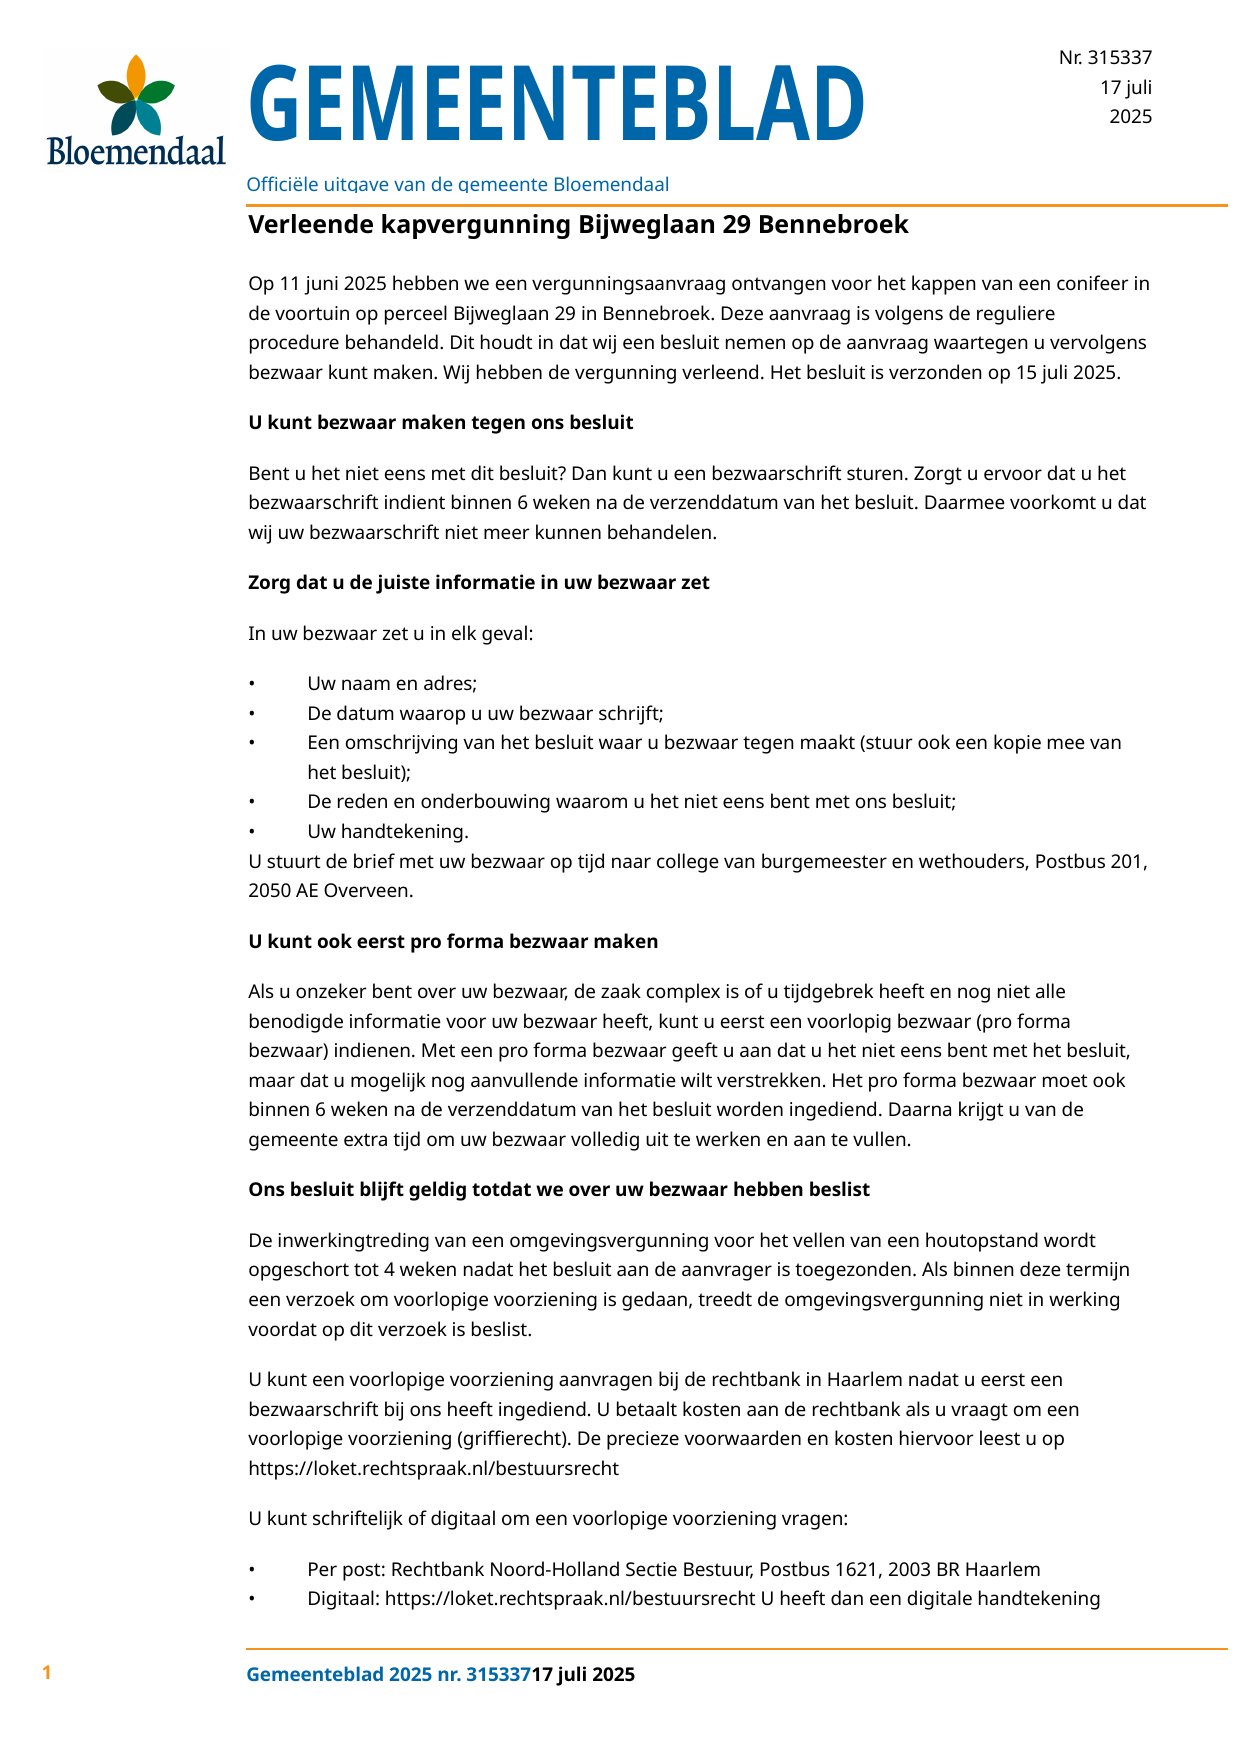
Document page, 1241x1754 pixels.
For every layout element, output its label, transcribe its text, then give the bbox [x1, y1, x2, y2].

text Bent u het niet eens met dit besluit? Dan kunt u een bezwaarschrift sturen. Zorgt u ervoor dat u het bezwaarschrift indient binnen 6 weken na de verzenddatum van het besluit. Daarmee voorkomt u dat wij uw bezwaarschrift niet meer kunnen behandelen. [248, 460, 1152, 545]
text U kunt bezwaar maken tegen ons besluit [248, 409, 1152, 435]
text U kunt schriftelijk of digitaal om een voorlopige voorziening vragen: [248, 1505, 1152, 1531]
text U stuurt de brief met uw bezwaar op tijd naar college van burgemeester en wethouders, Postbus 201, 2050 AE Overveen. [248, 848, 1152, 903]
list Uw naam en adres; [248, 670, 1152, 696]
list Digitaal: https://loket.rechtspraak.nl/bestuursrecht U heeft dan een digitale handtekening [248, 1585, 1152, 1611]
text Op 11 juni 2025 hebben we een vergunningsaanvraag ontvangen voor het kappen van een conifeer in de voortuin op perceel Bijweglaan 29 in Bennebroek. Deze aanvraag is volgens de reguliere procedure behandeld. Dit houdt in dat wij een besluit nemen op de aanvraag waartegen u vervolgens bezwaar kunt maken. Wij hebben de vergunning verleend. Het besluit is verzonden op 15 juli 2025. [248, 270, 1152, 385]
list De reden en onderbouwing waarom u het niet eens bent met ons besluit; [248, 789, 1152, 814]
list Uw handtekening. [248, 818, 1152, 844]
text In uw bezwaar zet u in elk geval: [248, 620, 1152, 646]
list De datum waarop u uw bezwaar schrijft; [248, 700, 1152, 726]
list Per post: Rechtbank Noord-Holland Sectie Bestuur, Postbus 1621, 2003 BR Haarlem [248, 1556, 1152, 1581]
text Ons besluit blijft geldig totdat we over uw bezwaar hebben beslist [248, 1177, 1152, 1202]
text U kunt ook eerst pro forma bezwaar maken [248, 928, 1152, 953]
list Een omschrijving van het besluit waar u bezwaar tegen maakt (stuur ook een kopie mee van het besluit); [248, 729, 1152, 785]
text U kunt een voorlopige voorziening aanvragen bij de rechtbank in Haarlem nadat u eerst een bezwaarschrift bij ons heeft ingediend. U betaalt kosten aan de rechtbank als u vraagt om een voorlopige voorziening (griffierecht). De precieze voorwaarden en kosten hiervoor leest u op https://loket.rechtspraak.nl/bestuursrecht [248, 1366, 1152, 1481]
text Als u onzeker bent over uw bezwaar, de zaak complex is of u tijdgebrek heeft en nog niet alle benodigde informatie voor uw bezwaar heeft, kunt u eerst een voorlopig bezwaar (pro forma bezwaar) indienen. Met een pro forma bezwaar geeft u aan dat u het niet eens bent met het besluit, maar dat u mogelijk nog aanvullende informatie wilt verstrekken. Het pro forma bezwaar moet ook binnen 6 weken na de verzenddatum van het besluit worden ingediend. Daarna krijgt u van de gemeente extra tijd om uw bezwaar volledig uit te werken en aan te vullen. [248, 978, 1152, 1152]
text De inwerkingtreding van een omgevingsvergunning voor het vellen van een houtopstand wordt opgeschort tot 4 weken nadat het besluit aan de aanvrager is toegezonden. Als binnen deze termijn een verzoek om voorlopige voorziening is gedaan, treedt de omgevingsvergunning niet in werking voordat op dit verzoek is beslist. [248, 1227, 1152, 1341]
text Verleende kapvergunning Bijweglaan 29 Bennebroek [248, 207, 1152, 241]
text Zorg dat u de juiste informatie in uw bezwaar zet [248, 569, 1152, 595]
picture [41, 47, 231, 172]
